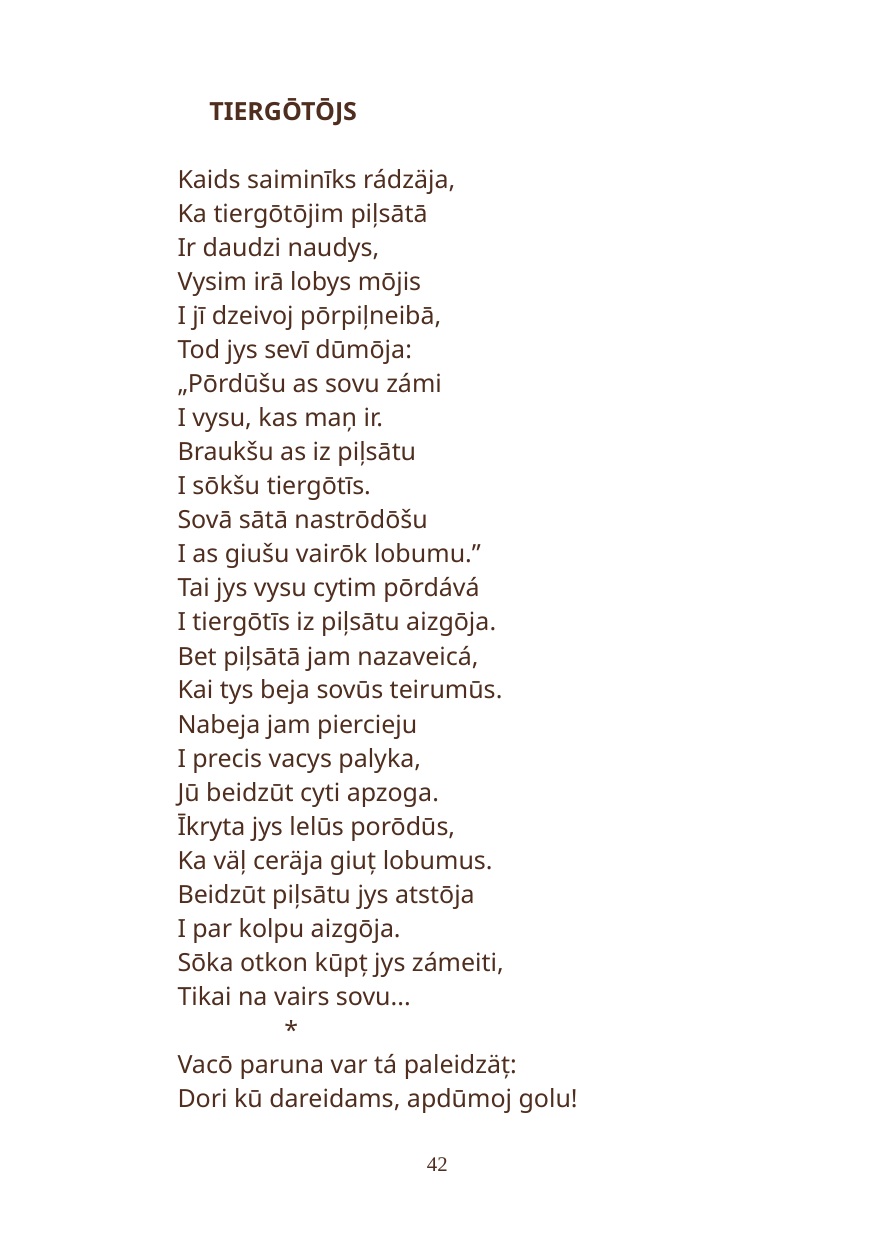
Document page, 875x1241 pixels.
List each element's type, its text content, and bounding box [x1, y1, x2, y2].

text Vacō paruna var tá paleidzäț: [177, 1047, 815, 1081]
text Tai jys vysu cytim pōrdává [177, 570, 815, 604]
text Bet piļsātā jam nazaveicá, [177, 638, 815, 672]
text Sovā sātā nastrōdōšu [177, 502, 815, 536]
text Nabeja jam piercieju [177, 706, 815, 740]
text TIERGŌTŌJS [177, 93, 815, 127]
text Tikai na vairs sovu... [177, 979, 815, 1013]
text I par kolpu aizgōja. [177, 911, 815, 945]
text Īkryta jys lelūs porōdūs, [177, 808, 815, 842]
text * [177, 1013, 815, 1047]
text Ka tiergōtōjim piļsātā [177, 195, 815, 229]
text Sōka otkon kūpț jys zámeiti, [177, 945, 815, 979]
text Beidzūt piļsātu jys atstōja [177, 877, 815, 911]
text Kai tys beja sovūs teirumūs. [177, 672, 815, 706]
text Dori kū dareidams, apdūmoj golu! [177, 1081, 815, 1115]
text I sōkšu tiergōtīs. [177, 468, 815, 502]
text Ka väļ ceräja giuț lobumus. [177, 842, 815, 877]
text Braukšu as iz piļsātu [177, 434, 815, 468]
text Tod jys sevī dūmōja: [177, 332, 815, 366]
text I jī dzeivoj pōrpiļneibā, [177, 297, 815, 332]
text Kaids saiminīks rádzäja, [177, 161, 815, 195]
text Vysim irā lobys mōjis [177, 263, 815, 297]
text I vysu, kas maņ ir. [177, 400, 815, 434]
text I as giušu vairōk lobumu.” [177, 536, 815, 570]
text „Pōrdūšu as sovu zámi [177, 366, 815, 400]
text I tiergōtīs iz piļsātu aizgōja. [177, 604, 815, 638]
text I precis vacys palyka, [177, 740, 815, 774]
text Ir daudzi naudys, [177, 229, 815, 263]
text Jū beidzūt cyti apzoga. [177, 774, 815, 808]
